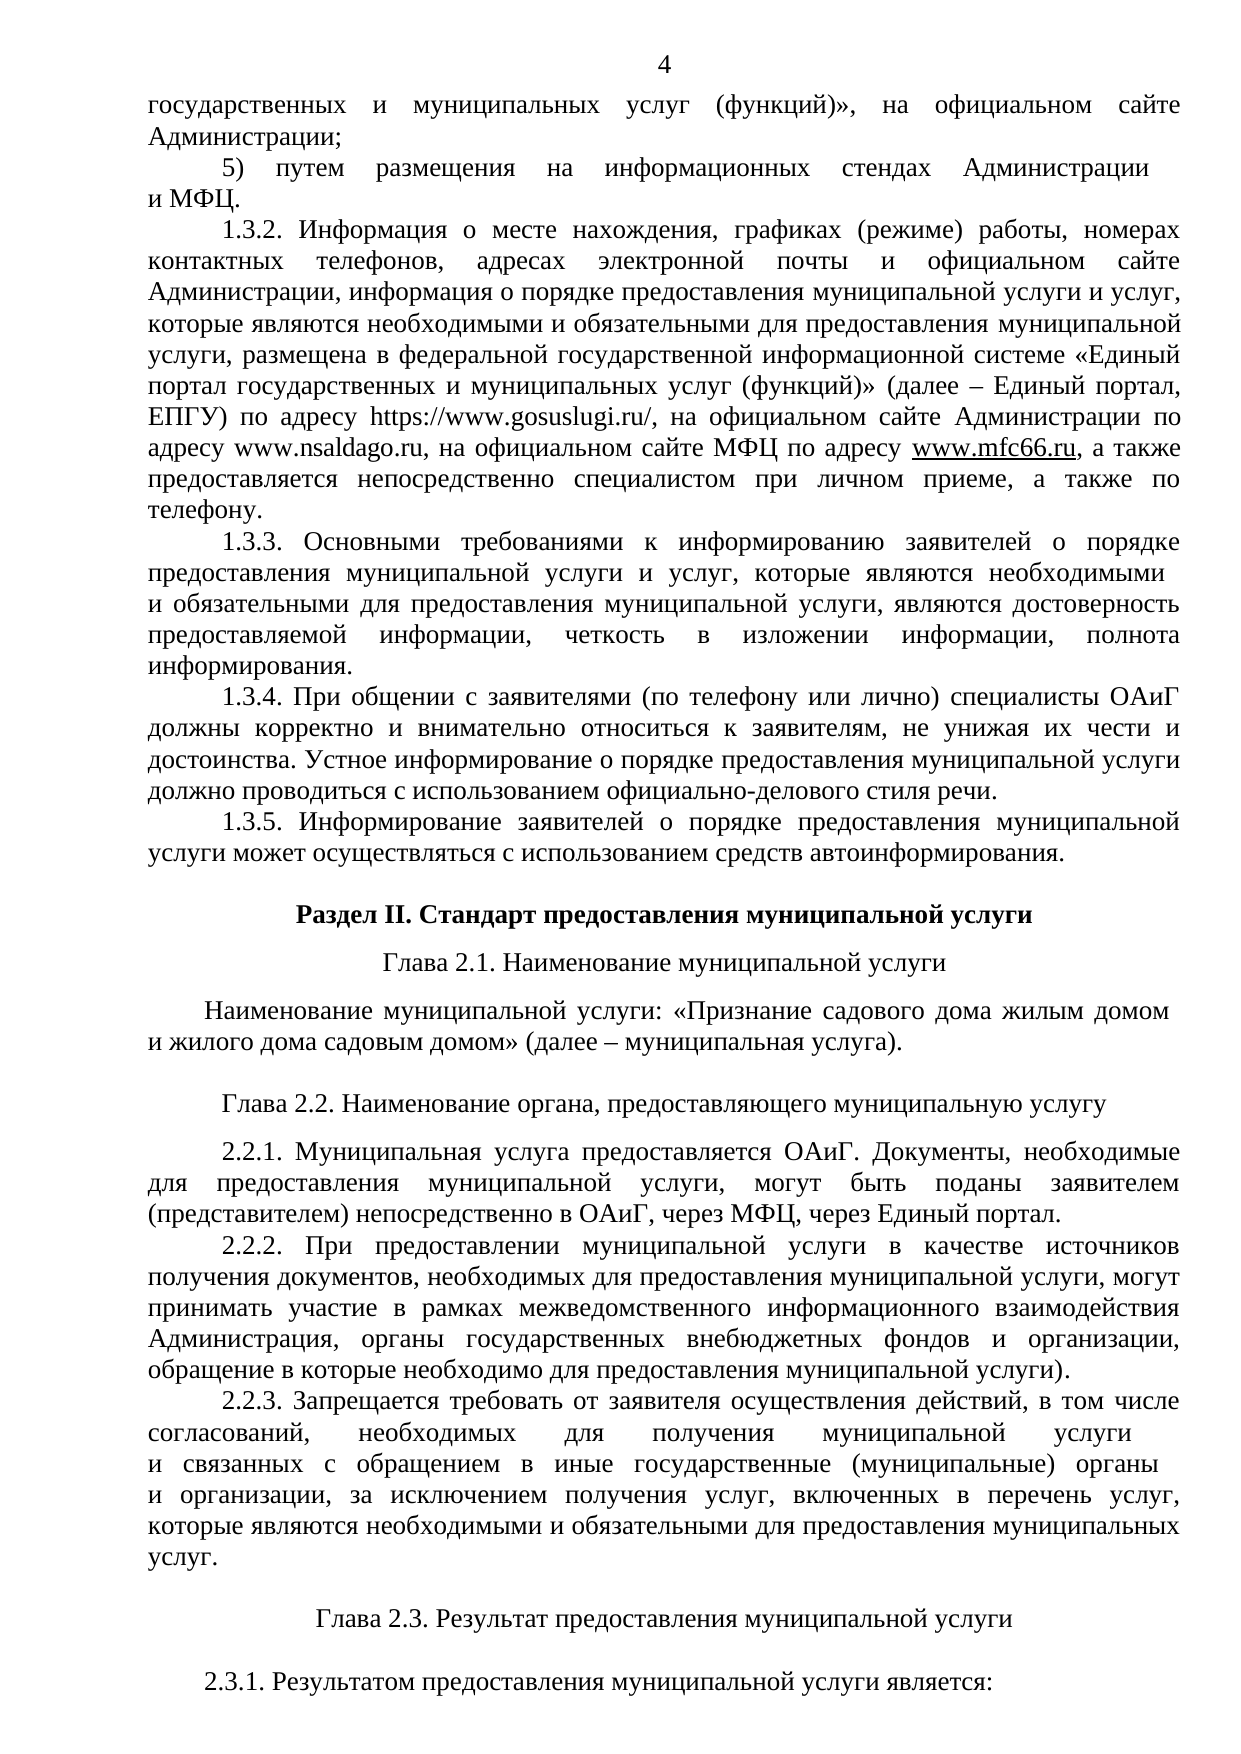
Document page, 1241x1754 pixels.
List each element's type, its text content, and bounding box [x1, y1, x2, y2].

text 2.2.3. Запрещается требовать от заявителя осуществления действий, в том числе согласований, необходимых для получения муниципальной услуги и связанных с обращением в иные государственные (муниципальные) органы и организации, за исключением получения услуг, включенных в перечень услуг, которые являются необходимыми и обязательными для предоставления муниципальных услуг. [148, 1384, 1181, 1571]
text 2.3.1. Результатом предоставления муниципальной услуги является: [148, 1665, 1181, 1696]
text 2.2.2. При предоставлении муниципальной услуги в качестве источников получения документов, необходимых для предоставления муниципальной услуги, могут принимать участие в рамках межведомственного информационного взаимодействия Администрация, органы государственных внебюджетных фондов и организации, обращение в которые необходимо для предоставления муниципальной услуги). [148, 1229, 1181, 1384]
text 1.3.4. При общении с заявителями (по телефону или лично) специалисты ОАиГ должны корректно и внимательно относиться к заявителям, не унижая их чести и достоинства. Устное информирование о порядке предоставления муниципальной услуги должно проводиться с использованием официально-делового стиля речи. [148, 680, 1181, 805]
text 1.3.5. Информирование заявителей о порядке предоставления муниципальной услуги может осуществляться с использованием средств автоинформирования. [148, 805, 1181, 867]
text 5) путем размещения на информационных стендах Администрации и МФЦ. [148, 151, 1181, 213]
text Глава 2.2. Наименование органа, предоставляющего муниципальную услугу [148, 1087, 1181, 1119]
text 1.3.3. Основными требованиями к информированию заявителей о порядке предоставления муниципальной услуги и услуг, которые являются необходимыми и обязательными для предоставления муниципальной услуги, являются достоверность предоставляемой информации, четкость в изложении информации, полнота информирования. [148, 525, 1181, 680]
text государственных и муниципальных услуг (функций)», на официальном сайте Администрации; [148, 89, 1181, 151]
text Глава 2.1. Наименование муниципальной услуги [148, 946, 1181, 977]
text 1.3.2. Информация о месте нахождения, графиках (режиме) работы, номерах контактных телефонов, адресах электронной почты и официальном сайте Администрации, информация о порядке предоставления муниципальной услуги и услуг, которые являются необходимыми и обязательными для предоставления муниципальной услуги, размещена в федеральной государственной информационной системе «Единый портал государственных и муниципальных услуг (функций)» (далее – Единый портал, ЕПГУ) по адресу https://www.gosuslugi.ru/, на официальном сайте Администрации по адресу www.nsaldago.ru, на официальном сайте МФЦ по адресу www.mfc66.ru, а также предоставляется непосредственно специалистом при личном приеме, а также по телефону. [148, 213, 1181, 525]
text Глава 2.3. Результат предоставления муниципальной услуги [148, 1602, 1181, 1634]
text Наименование муниципальной услуги: «Признание садового дома жилым домом и жилого дома садовым домом» (далее – муниципальная услуга). [148, 994, 1181, 1056]
text 2.2.1. Муниципальная услуга предоставляется ОАиГ. Документы, необходимые для предоставления муниципальной услуги, могут быть поданы заявителем (представителем) непосредственно в ОАиГ, через МФЦ, через Единый портал. [148, 1135, 1181, 1229]
text Раздел II. Стандарт предоставления муниципальной услуги [148, 898, 1181, 929]
